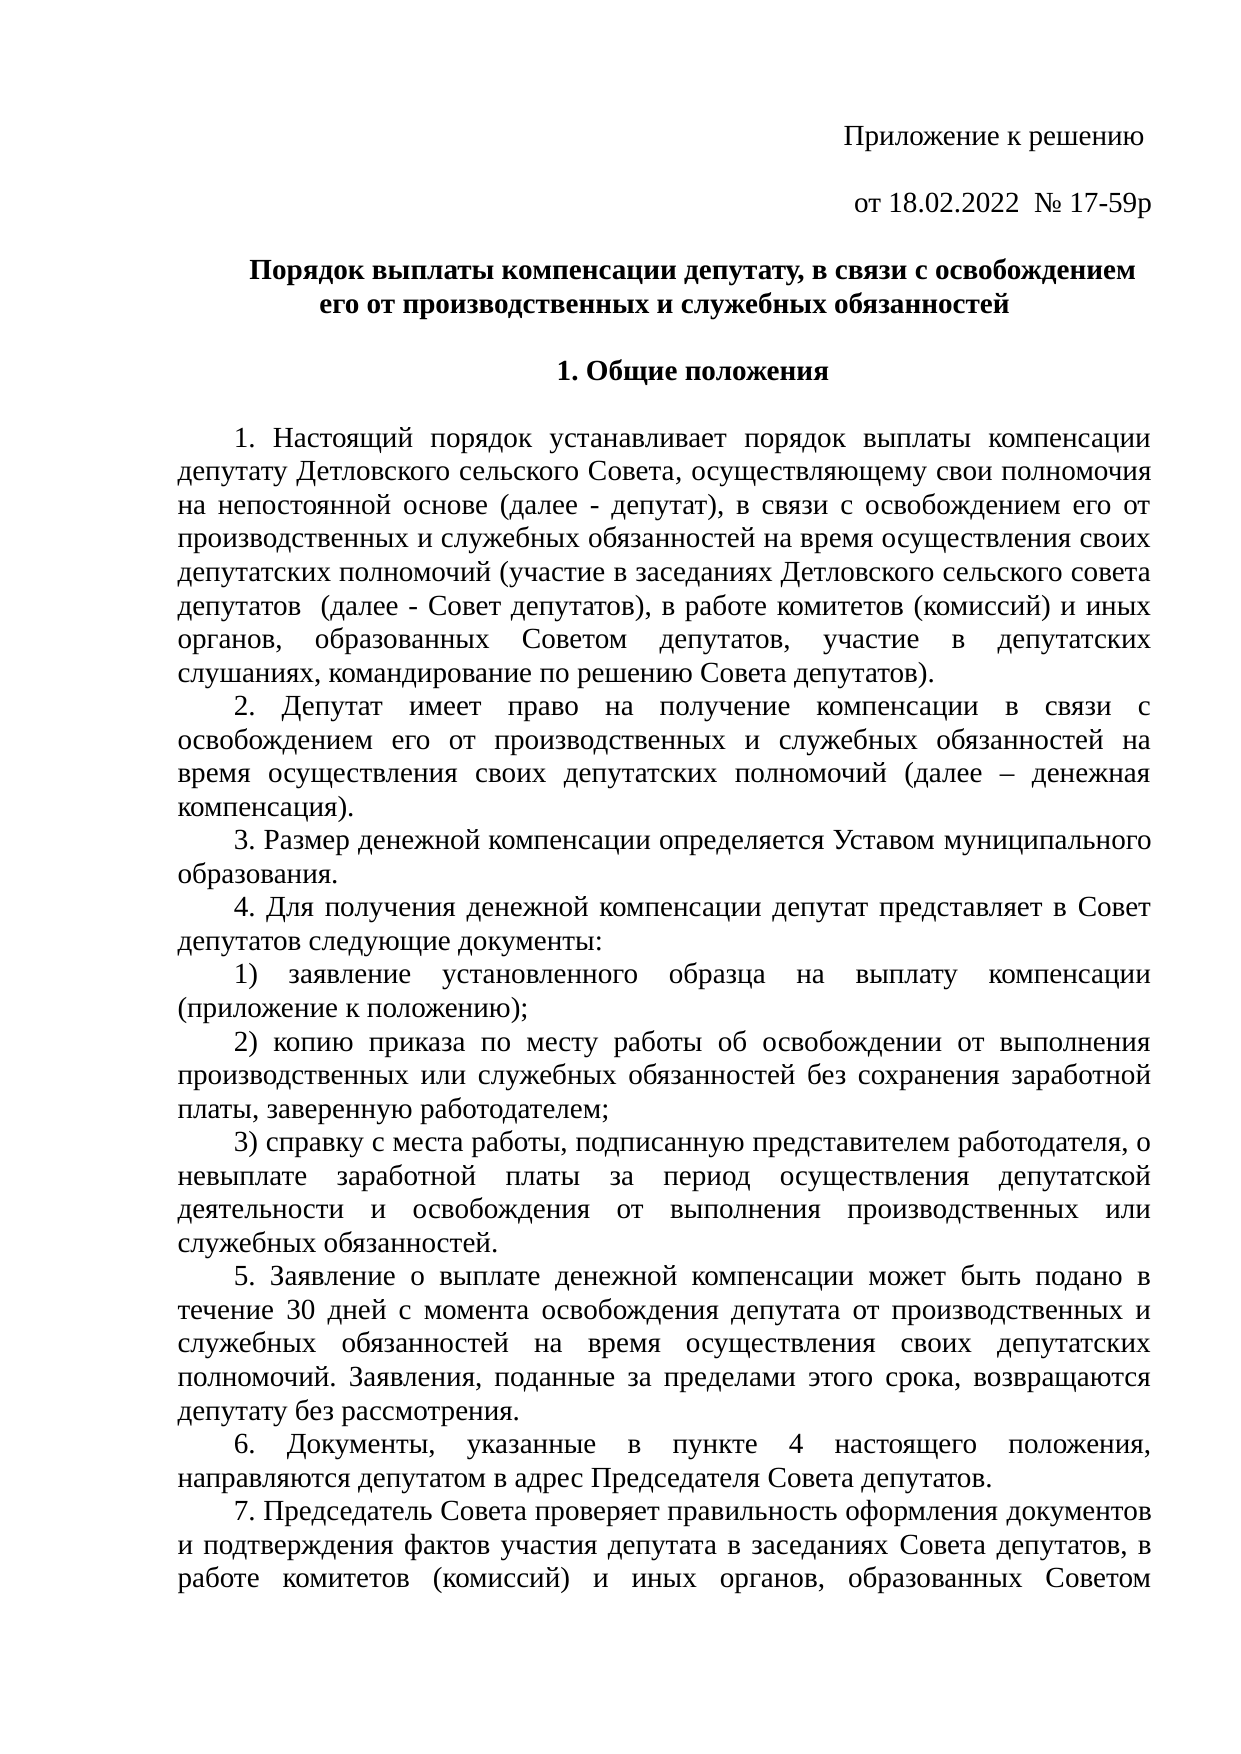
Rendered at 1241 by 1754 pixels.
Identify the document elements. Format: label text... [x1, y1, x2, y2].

text Приложение к решению [177, 118, 1152, 152]
text 3. Размер денежной компенсации определяется Уставом муниципального образования. [177, 822, 1152, 889]
text 1. Общие положения [177, 353, 1152, 386]
text 6. Документы, указанные в пункте 4 настоящего положения, направляются депутатом в адрес Председателя Совета депутатов. [177, 1426, 1152, 1493]
text 7. Председатель Совета проверяет правильность оформления документов и подтверждения фактов участия депутата в заседаниях Совета депутатов, в работе комитетов (комиссий) и иных органов, образованных Советом [177, 1493, 1152, 1594]
text 2. Депутат имеет право на получение компенсации в связи с освобождением его от производственных и служебных обязанностей на время осуществления своих депутатских полномочий (далее – денежная компенсация). [177, 688, 1152, 822]
text от 18.02.2022 № 17-59р [177, 185, 1152, 219]
text Порядок выплаты компенсации депутату, в связи с освобождением его от производственных и служебных обязанностей [177, 252, 1152, 319]
text 2) копию приказа по месту работы об освобождении от выполнения производственных или служебных обязанностей без сохранения заработной платы, заверенную работодателем; [177, 1024, 1152, 1124]
text 1. Настоящий порядок устанавливает порядок выплаты компенсации депутату Детловского сельского Совета, осуществляющему свои полномочия на непостоянной основе (далее - депутат), в связи с освобождением его от производственных и служебных обязанностей на время осуществления своих депутатских полномочий (участие в заседаниях Детловского сельского совета депутатов (далее - Совет депутатов), в работе комитетов (комиссий) и иных органов, образованных Советом депутатов, участие в депутатских слушаниях, командирование по решению Совета депутатов). [177, 420, 1152, 688]
text 1) заявление установленного образца на выплату компенсации (приложение к положению); [177, 957, 1152, 1024]
text 5. Заявление о выплате денежной компенсации может быть подано в течение 30 дней с момента освобождения депутата от производственных и служебных обязанностей на время осуществления своих депутатских полномочий. Заявления, поданные за пределами этого срока, возвращаются депутату без рассмотрения. [177, 1258, 1152, 1426]
text 4. Для получения денежной компенсации депутат представляет в Совет депутатов следующие документы: [177, 889, 1152, 957]
text 3) справку с места работы, подписанную представителем работодателя, о невыплате заработной платы за период осуществления депутатской деятельности и освобождения от выполнения производственных или служебных обязанностей. [177, 1124, 1152, 1258]
